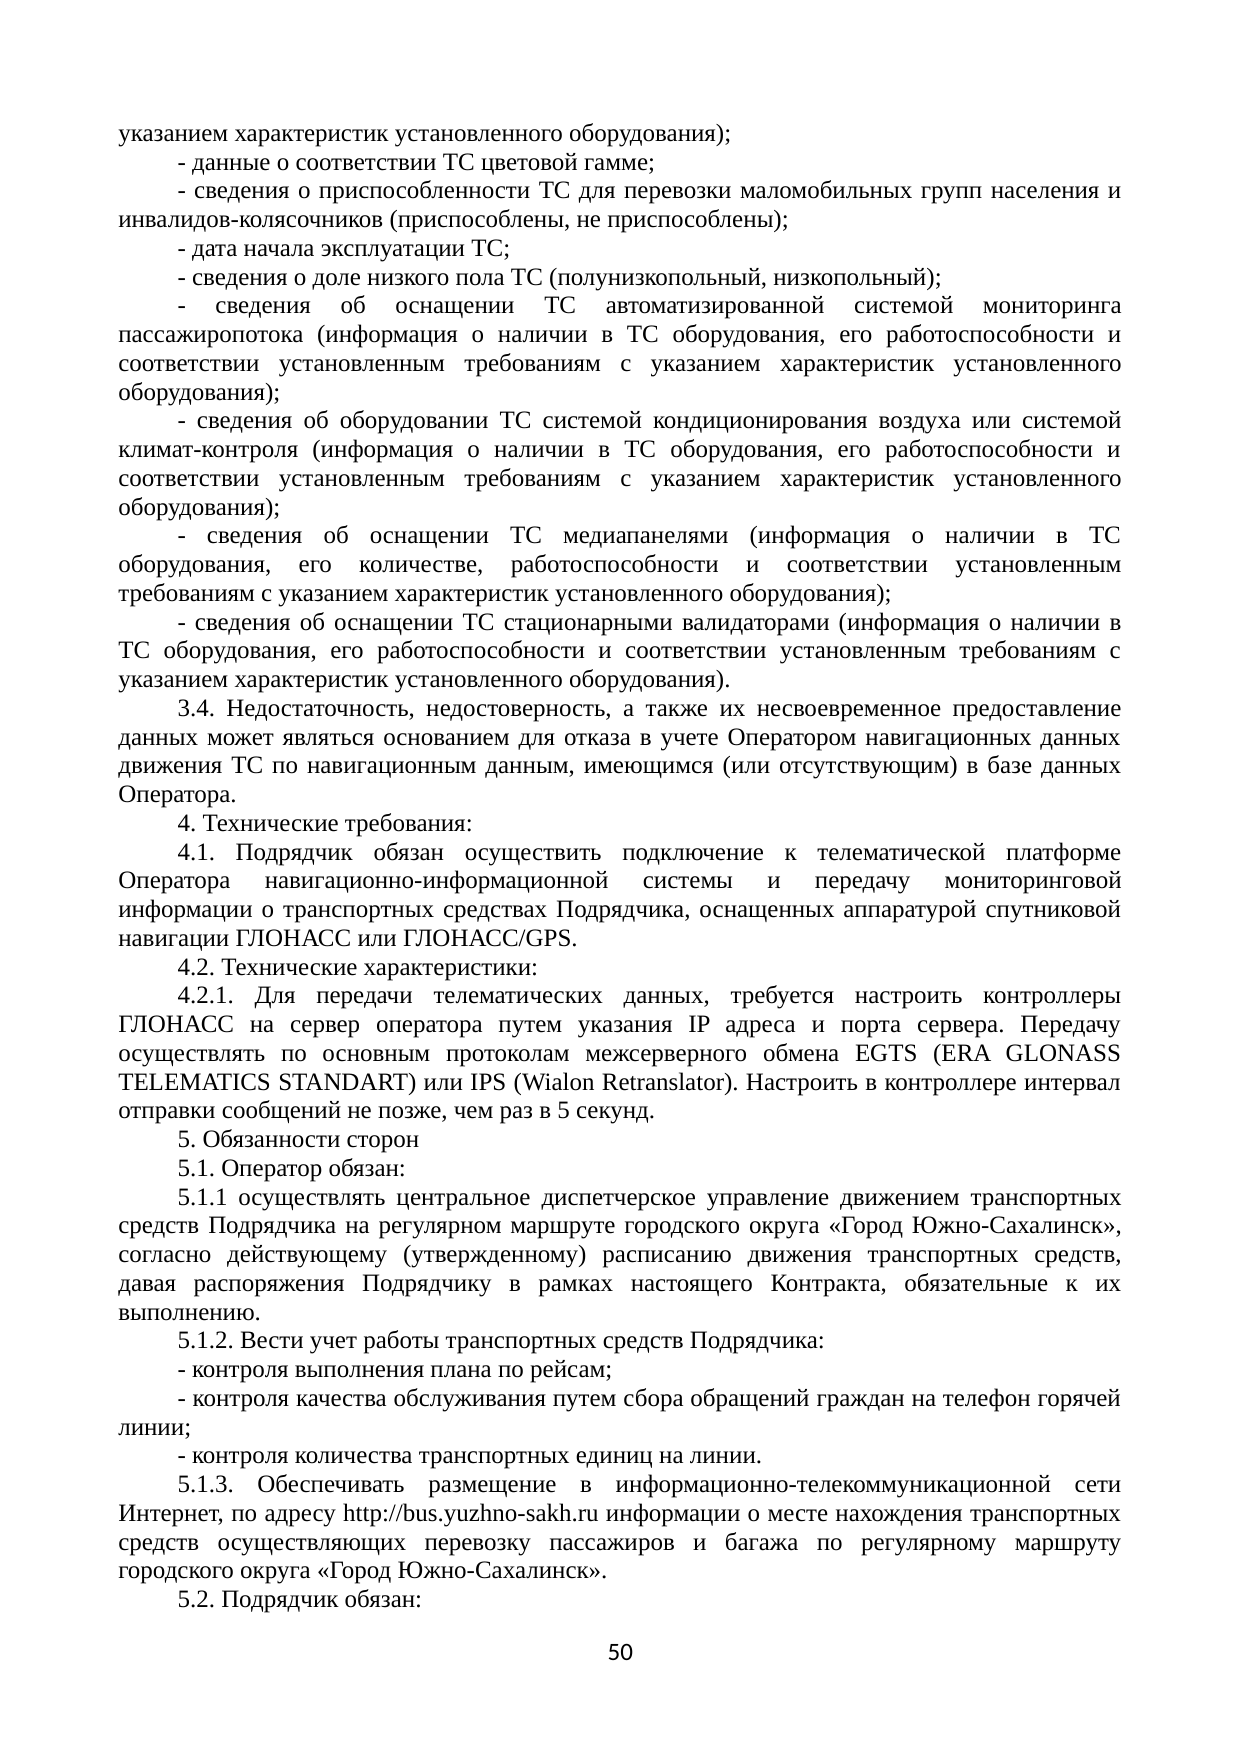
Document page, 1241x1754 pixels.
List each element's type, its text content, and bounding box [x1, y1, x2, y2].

text - сведения о приспособленности ТС для перевозки маломобильных групп населения и инвалидов-колясочников (приспособлены, не приспособлены); [118, 176, 1122, 233]
text - сведения об оснащении ТС автоматизированной системой мониторинга пассажиропотока (информация о наличии в ТС оборудования, его работоспособности и соответствии установленным требованиям с указанием характеристик установленного оборудования); [118, 291, 1122, 406]
text - сведения об оборудовании ТС системой кондиционирования воздуха или системой климат-контроля (информация о наличии в ТС оборудования, его работоспособности и соответствии установленным требованиям с указанием характеристик установленного оборудования); [118, 406, 1122, 521]
text 5.1.2. Вести учет работы транспортных средств Подрядчика: [118, 1326, 1122, 1354]
text 5.1. Оператор обязан: [118, 1153, 1122, 1182]
text 5.1.1 осуществлять центральное диспетчерское управление движением транспортных средств Подрядчика на регулярном маршруте городского округа «Город Южно-Сахалинск», согласно действующему (утвержденному) расписанию движения транспортных средств, давая распоряжения Подрядчику в рамках настоящего Контракта, обязательные к их выполнению. [118, 1182, 1122, 1326]
text 5. Обязанности сторон [118, 1124, 1122, 1153]
text 4.2.1. Для передачи телематических данных, требуется настроить контроллеры ГЛОНАСС на сервер оператора путем указания IP адреса и порта сервера. Передачу осуществлять по основным протоколам межсерверного обмена EGTS (ERA GLONASS TELEMATICS STANDART) или IPS (Wialon Retranslator). Настроить в контроллере интервал отправки сообщений не позже, чем раз в 5 секунд. [118, 981, 1122, 1124]
text 4.1. Подрядчик обязан осуществить подключение к телематической платформе Оператора навигационно-информационной системы и передачу мониторинговой информации о транспортных средствах Подрядчика, оснащенных аппаратурой спутниковой навигации ГЛОНАСС или ГЛОНАСС/GPS. [118, 837, 1122, 952]
text - контроля качества обслуживания путем сбора обращений граждан на телефон горячей линии; [118, 1383, 1122, 1441]
text 5.2. Подрядчик обязан: [118, 1584, 1122, 1613]
text - сведения об оснащении ТС медиапанелями (информация о наличии в ТС оборудования, его количестве, работоспособности и соответствии установленным требованиям с указанием характеристик установленного оборудования); [118, 521, 1122, 607]
text 3.4. Недостаточность, недостоверность, а также их несвоевременное предоставление данных может являться основанием для отказа в учете Оператором навигационных данных движения ТС по навигационным данным, имеющимся (или отсутствующим) в базе данных Оператора. [118, 693, 1122, 808]
text - сведения об оснащении ТС стационарными валидаторами (информация о наличии в ТС оборудования, его работоспособности и соответствии установленным требованиям с указанием характеристик установленного оборудования). [118, 607, 1122, 693]
text 4.2. Технические характеристики: [118, 952, 1122, 981]
text - дата начала эксплуатации ТС; [118, 233, 1122, 262]
text - сведения о доле низкого пола ТС (полунизкопольный, низкопольный); [118, 262, 1122, 291]
text - контроля количества транспортных единиц на линии. [118, 1441, 1122, 1469]
text указанием характеристик установленного оборудования); [118, 118, 1122, 147]
text 4. Технические требования: [118, 808, 1122, 837]
text - данные о соответствии ТС цветовой гамме; [118, 147, 1122, 176]
text - контроля выполнения плана по рейсам; [118, 1354, 1122, 1383]
text 5.1.3. Обеспечивать размещение в информационно-телекоммуникационной сети Интернет, по адресу http://bus.yuzhno-sakh.ru информации о месте нахождения транспортных средств осуществляющих перевозку пассажиров и багажа по регулярному маршруту городского округа «Город Южно-Сахалинск». [118, 1469, 1122, 1584]
